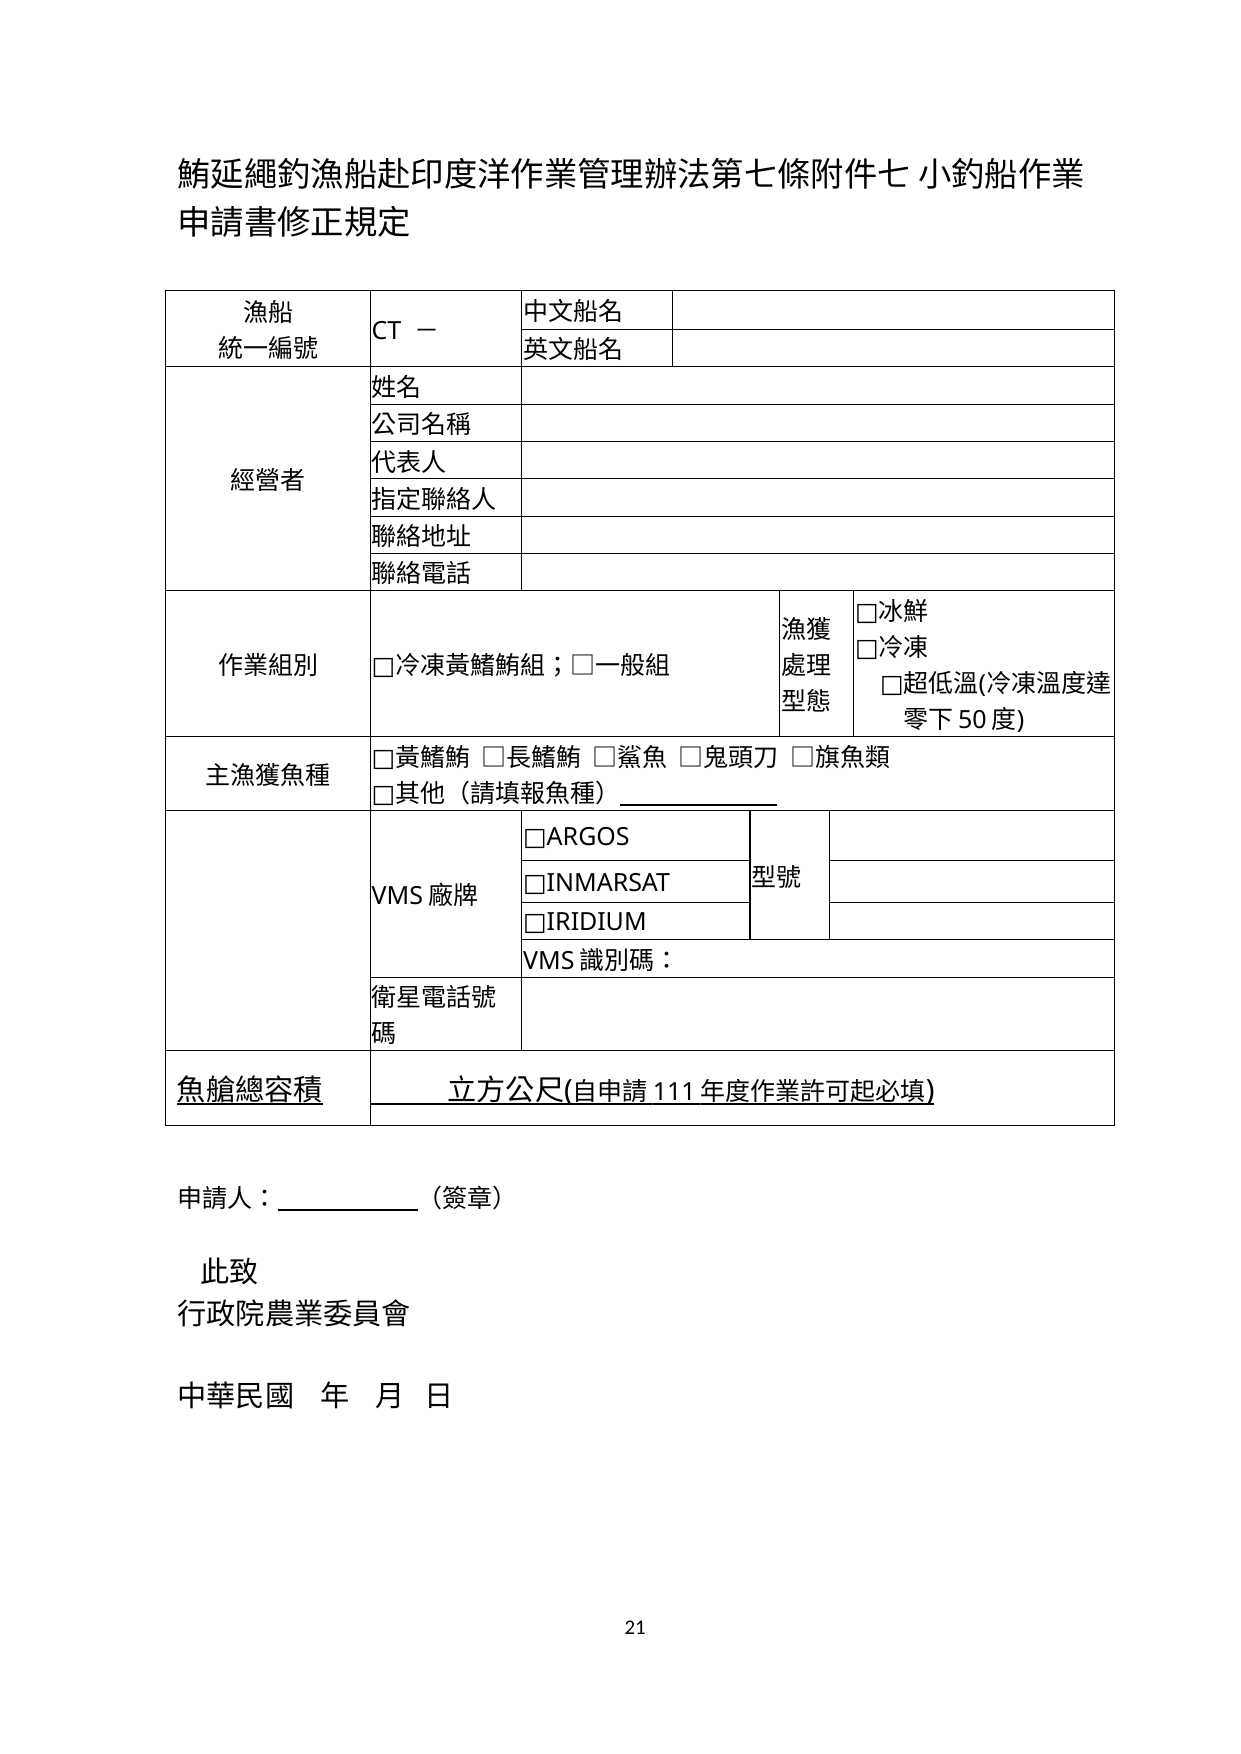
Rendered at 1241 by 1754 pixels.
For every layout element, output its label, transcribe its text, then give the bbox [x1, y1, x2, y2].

table_cell [522, 442, 1114, 478]
table_cell □ARGOS [522, 811, 749, 860]
table_cell □黃鰭鮪 □長鰭鮪 □鯊魚 □鬼頭刀 □旗魚類 □其他（請填報魚種） [371, 737, 1114, 810]
table_cell [522, 978, 1114, 1050]
text 行政院農業委員會 [177, 1291, 1092, 1333]
table_cell [830, 903, 1114, 939]
table_cell VMS識別碼： [522, 940, 1114, 977]
table_cell VMS廠牌 [371, 811, 521, 977]
table_cell 漁獲處理型態 [780, 591, 853, 736]
table_cell 衛星電話號碼 [371, 978, 521, 1050]
text 鮪延繩釣漁船赴印度洋作業管理辦法第七條附件七 小釣船作業申請書修正規定 [177, 148, 1092, 244]
table_cell [522, 367, 1114, 403]
table_cell 魚艙總容積 [166, 1051, 370, 1125]
table_cell 型號 [751, 811, 829, 939]
table_cell 經營者 [166, 367, 370, 590]
table_cell [522, 554, 1114, 590]
table_cell [830, 811, 1114, 860]
table_cell 聯絡地址 [371, 517, 521, 553]
table_cell □冷凍黃鰭鮪組；□一般組 [371, 591, 779, 736]
table_cell 英文船名 [522, 330, 672, 366]
table_cell [522, 517, 1114, 553]
table_cell [166, 811, 370, 1050]
table_header CT － [371, 291, 521, 366]
table_cell 立方公尺(自申請111年度作業許可起必填) [371, 1051, 1114, 1125]
table_cell [165, 1126, 1114, 1166]
table_cell □IRIDIUM [522, 903, 749, 939]
table_cell 聯絡電話 [371, 554, 521, 590]
table_cell 代表人 [371, 442, 521, 478]
table_cell 主漁獲魚種 [166, 737, 370, 810]
table_cell [522, 405, 1114, 441]
text 申請人： （簽章） [177, 1178, 1092, 1214]
table_cell [522, 479, 1114, 516]
table_header 中文船名 [522, 291, 672, 329]
table_header 漁船 統一編號 [166, 291, 370, 366]
table_header [673, 291, 1114, 329]
table_cell 作業組別 [166, 591, 370, 736]
table_cell 公司名稱 [371, 405, 521, 441]
table_cell [673, 330, 1114, 366]
table_cell 指定聯絡人 [371, 479, 521, 516]
table_cell □冰鮮 □冷凍 □超低溫(冷凍溫度達零下50度) [854, 591, 1114, 736]
table_cell □INMARSAT [522, 861, 749, 902]
table_cell 姓名 [371, 367, 521, 403]
text 此致 [177, 1248, 1092, 1291]
text 中華民國 年 月 日 [177, 1373, 1092, 1415]
table_cell [830, 861, 1114, 902]
